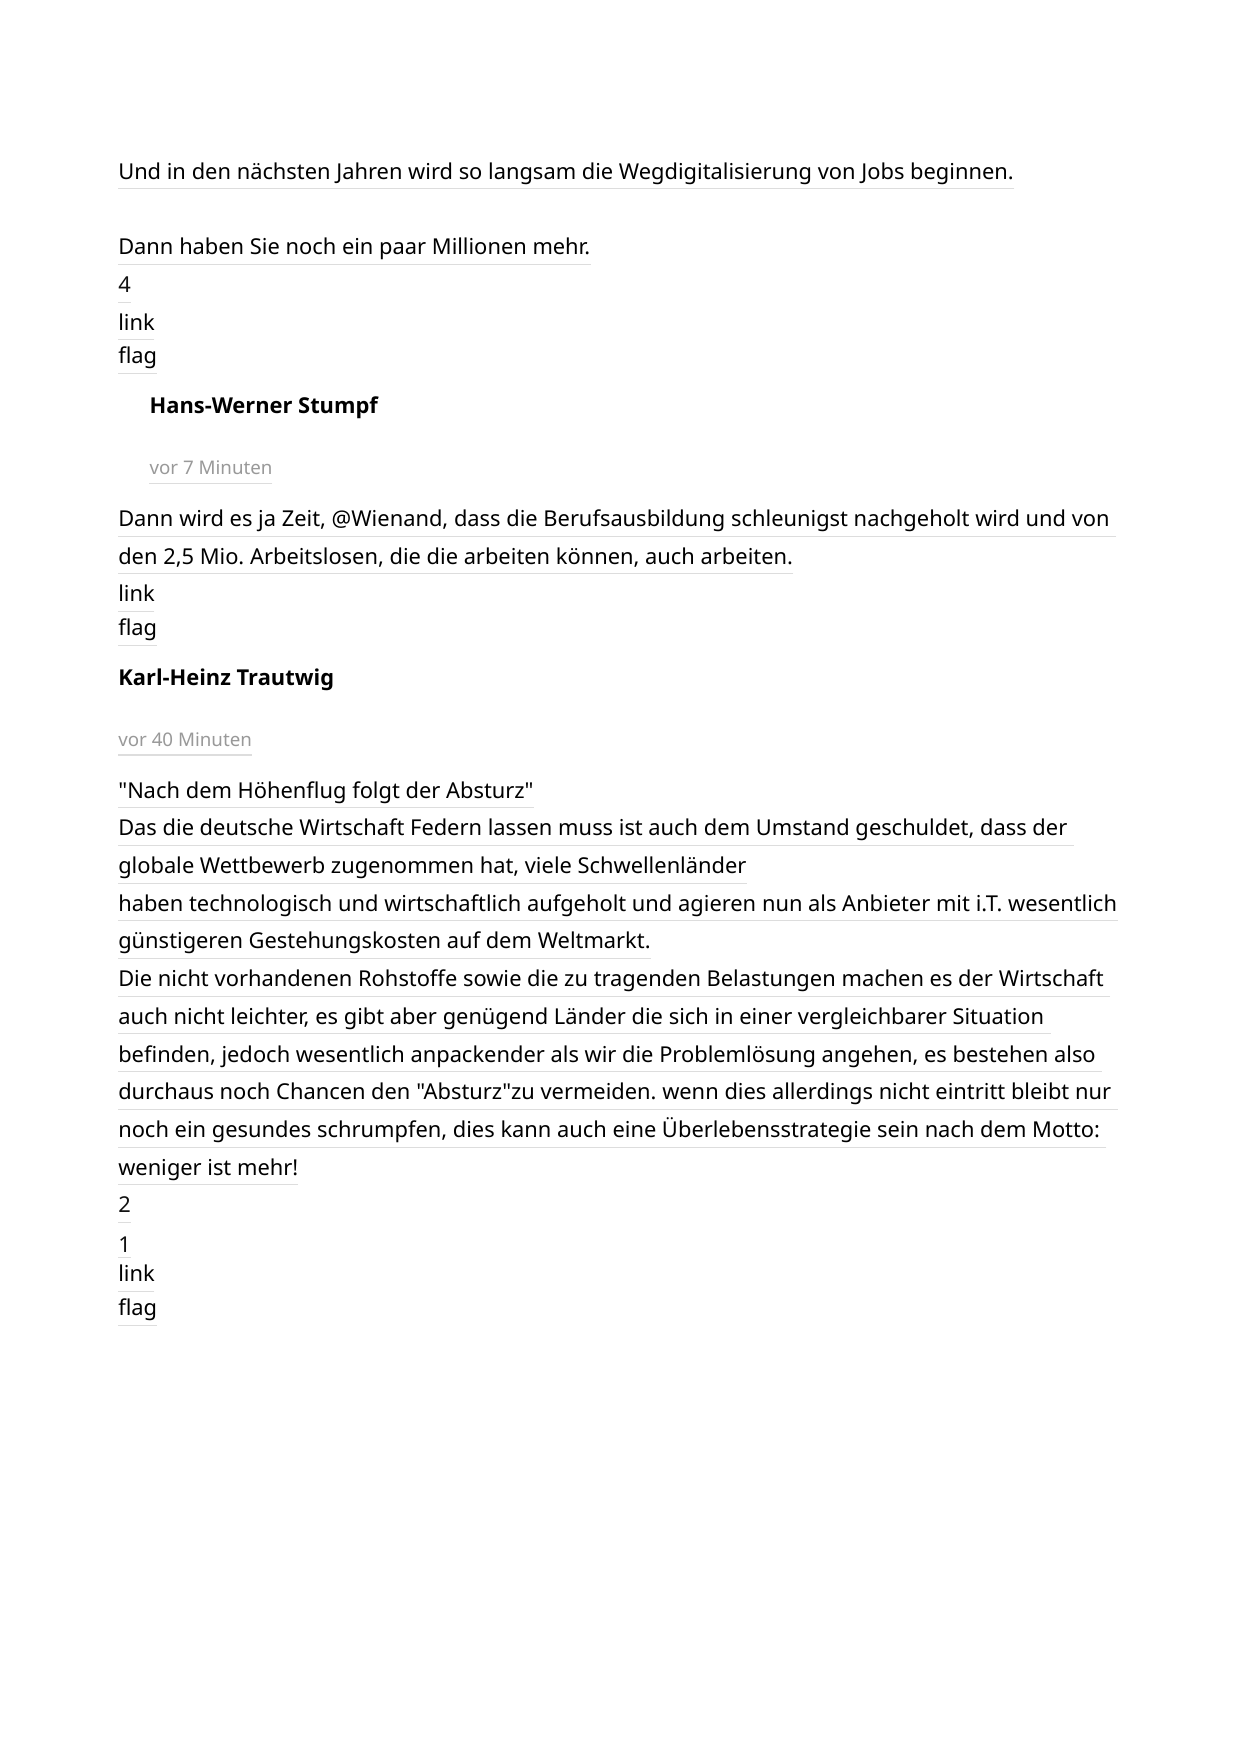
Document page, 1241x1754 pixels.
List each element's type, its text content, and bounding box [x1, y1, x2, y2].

text vor 7 Minuten [149, 454, 1117, 484]
text 2 [118, 1189, 1122, 1223]
text Und in den nächsten Jahren wird so langsam die Wegdigitalisierung von Jobs beginnen. Dann haben Sie noch ein paar Millionen mehr. [118, 118, 1122, 265]
text Karl-Heinz Trautwig [118, 661, 1122, 691]
text "Nach dem Höhenflug folgt der Absturz" Das die deutsche Wirtschaft Federn lassen muss ist auch dem Umstand geschuldet, dass der globale Wettbewerb zugenommen hat, viele Schwellenländer haben technologisch und wirtschaftlich aufgeholt und agieren nun als Anbieter mit i.T. wesentlich günstigeren Gestehungskosten auf dem Weltmarkt. Die nicht vorhandenen Rohstoffe sowie die zu tragenden Belastungen machen es der Wirtschaft auch nicht leichter, es gibt aber genügend Länder die sich in einer vergleichbarer Situation befinden, jedoch wesentlich anpackender als wir die Problemlösung angehen, es bestehen also durchaus noch Chancen den "Absturz"zu vermeiden. wenn dies allerdings nicht eintritt bleibt nur noch ein gesundes schrumpfen, dies kann auch eine Überlebensstrategie sein nach dem Motto: weniger ist mehr! [118, 774, 1122, 1185]
text flag [118, 1292, 1122, 1326]
text flag [118, 612, 1122, 646]
text vor 40 Minuten [118, 726, 1117, 756]
text flag [118, 340, 1122, 374]
text 4 [118, 269, 1122, 303]
text Hans-Werner Stumpf [149, 390, 1122, 419]
text link [118, 307, 1122, 340]
text 1 [118, 1227, 1122, 1258]
text link [118, 578, 1122, 612]
text Dann wird es ja Zeit, @Wienand, dass die Berufsausbildung schleunigst nachgeholt wird und von den 2,5 Mio. Arbeitslosen, die die arbeiten können, auch arbeiten. [118, 503, 1122, 574]
text link [118, 1258, 1122, 1292]
